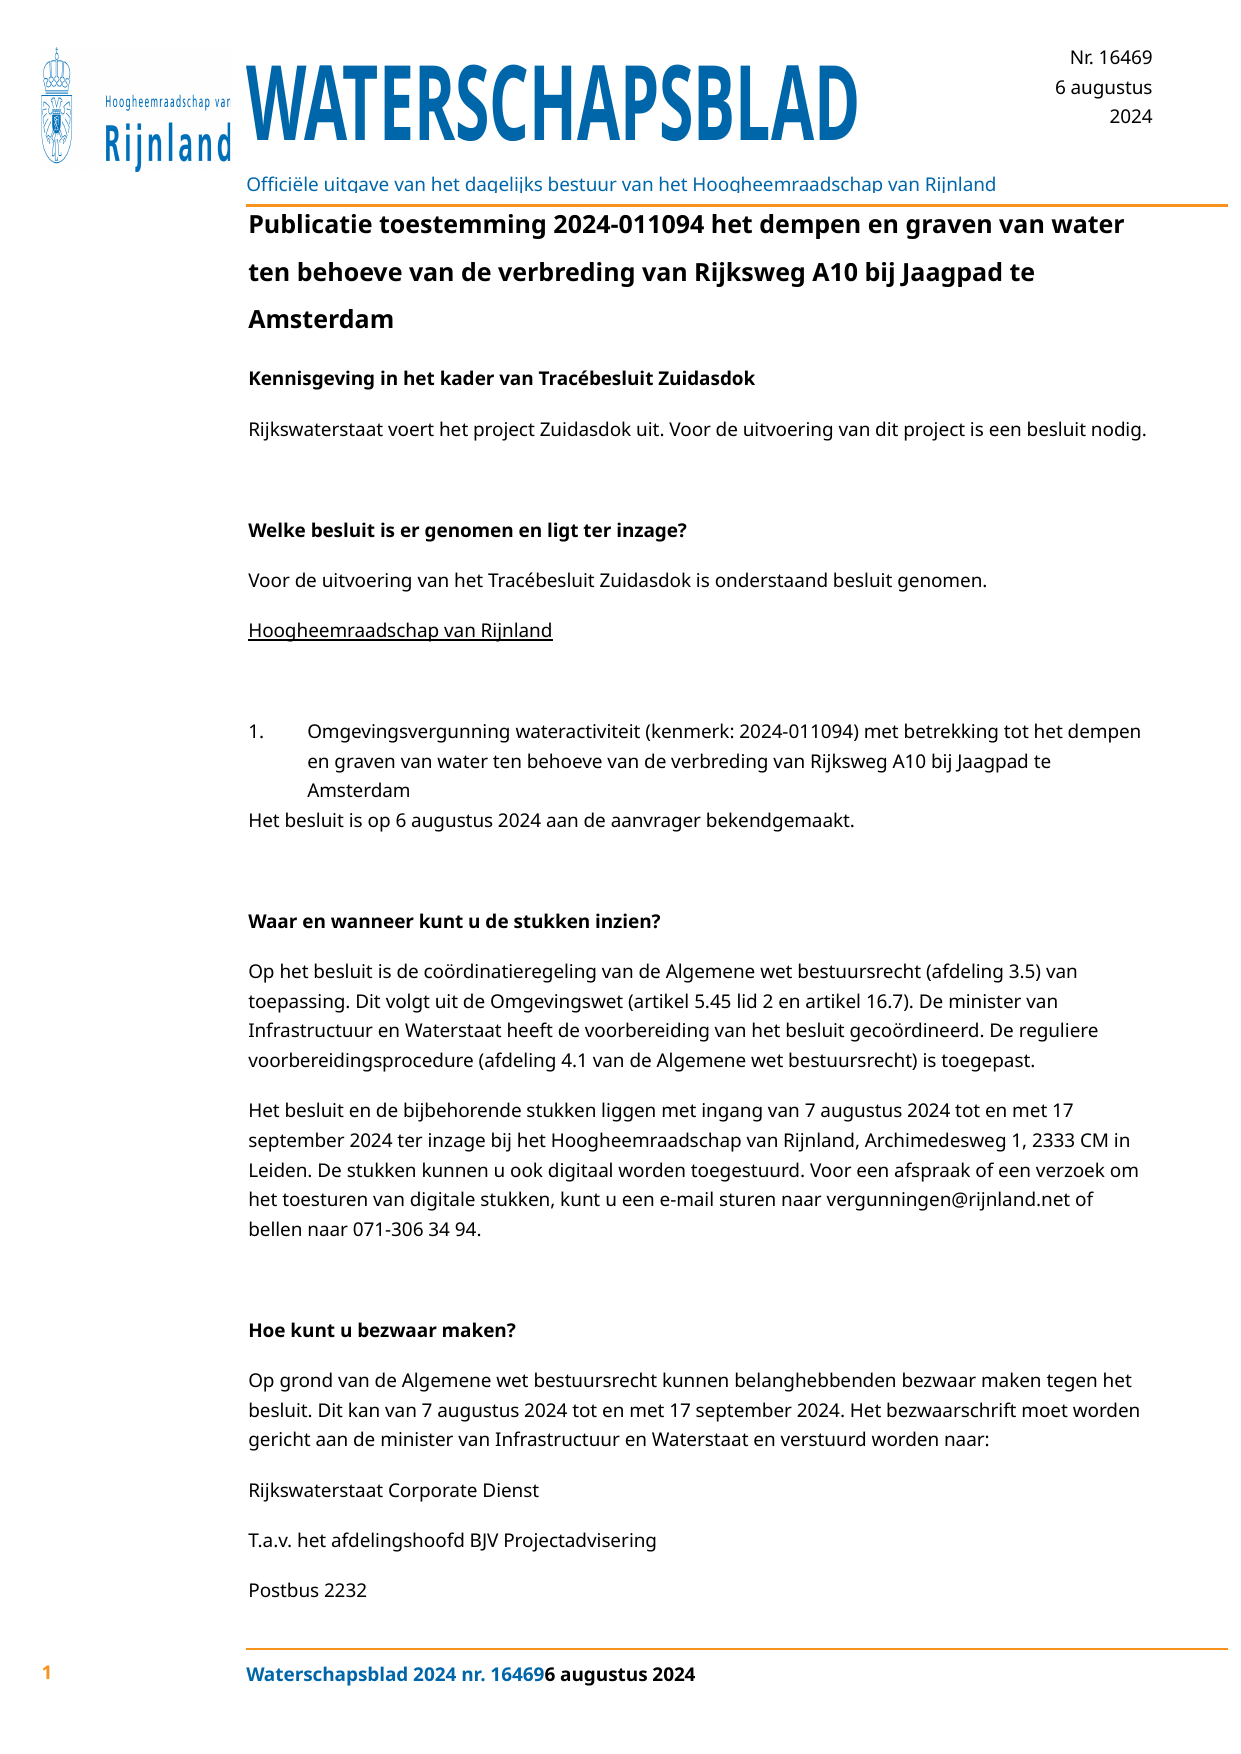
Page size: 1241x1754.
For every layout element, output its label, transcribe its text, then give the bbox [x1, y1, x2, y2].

text Publicatie toestemming 2024-011094 het dempen en graven van water ten behoeve van de verbreding van Rijksweg A10 bij Jaagpad te Amsterdam [248, 207, 1152, 336]
text Waar en wanneer kunt u de stukken inzien? [248, 908, 1152, 934]
text Op het besluit is de coördinatieregeling van de Algemene wet bestuursrecht (afdeling 3.5) van toepassing. Dit volgt uit de Omgevingswet (artikel 5.45 lid 2 en artikel 16.7). De minister van Infrastructuur en Waterstaat heeft de voorbereiding van het besluit gecoördineerd. De reguliere voorbereidingsprocedure (afdeling 4.1 van de Algemene wet bestuursrecht) is toegepast. [248, 958, 1152, 1073]
text Hoe kunt u bezwaar maken? [248, 1317, 1152, 1342]
picture [41, 47, 231, 172]
text Rijkswaterstaat voert het project Zuidasdok uit. Voor de uitvoering van dit project is een besluit nodig. [248, 416, 1152, 442]
text Voor de uitvoering van het Tracébesluit Zuidasdok is onderstaand besluit genomen. [248, 567, 1152, 593]
list Omgevingsvergunning wateractiviteit (kenmerk: 2024-011094) met betrekking tot het dempen en graven van water ten behoeve van de verbreding van Rijksweg A10 bij Jaagpad te Amsterdam [248, 718, 1152, 803]
text Het besluit en de bijbehorende stukken liggen met ingang van 7 augustus 2024 tot en met 17 september 2024 ter inzage bij het Hoogheemraadschap van Rijnland, Archimedesweg 1, 2333 CM in Leiden. De stukken kunnen u ook digitaal worden toegestuurd. Voor een afspraak of een verzoek om het toesturen van digitale stukken, kunt u een e-mail sturen naar vergunningen@rijnland.net of bellen naar 071-306 34 94. [248, 1098, 1152, 1242]
text Op grond van de Algemene wet bestuursrecht kunnen belanghebbenden bezwaar maken tegen het besluit. Dit kan van 7 augustus 2024 tot en met 17 september 2024. Het bezwaarschrift moet worden gericht aan de minister van Infrastructuur en Waterstaat en verstuurd worden naar: [248, 1367, 1152, 1452]
text Kennisgeving in het kader van Tracébesluit Zuidasdok [248, 366, 1152, 391]
text Postbus 2232 [248, 1578, 1152, 1603]
text Hoogheemraadschap van Rijnland [248, 618, 1152, 643]
text Rijkswaterstaat Corporate Dienst [248, 1477, 1152, 1502]
text Welke besluit is er genomen en ligt ter inzage? [248, 517, 1152, 542]
text T.a.v. het afdelingshoofd BJV Projectadvisering [248, 1527, 1152, 1553]
text Het besluit is op 6 augustus 2024 aan de aanvrager bekendgemaakt. [248, 807, 1152, 833]
